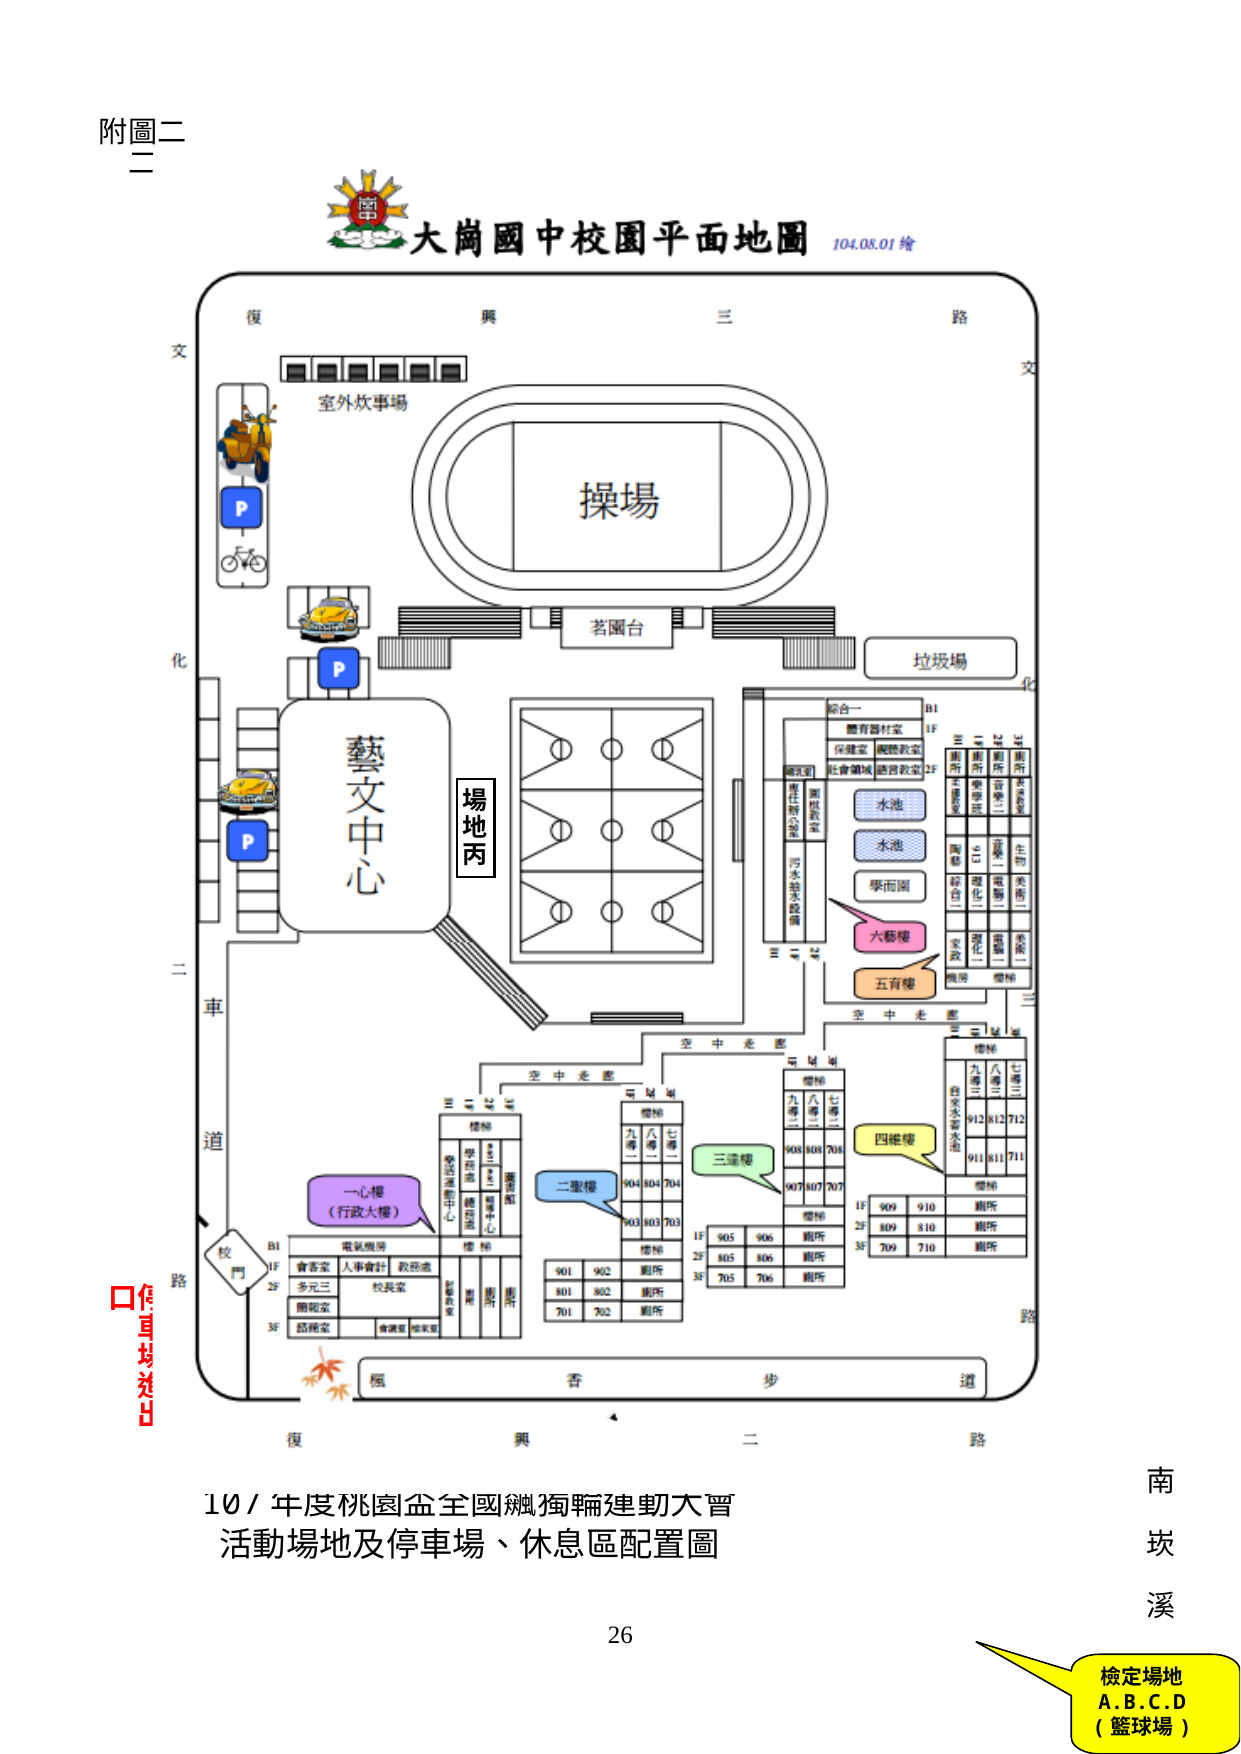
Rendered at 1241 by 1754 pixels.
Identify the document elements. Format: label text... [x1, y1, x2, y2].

text 丙 [458, 842, 491, 869]
text 地 [458, 814, 491, 842]
text 場 [458, 787, 491, 814]
